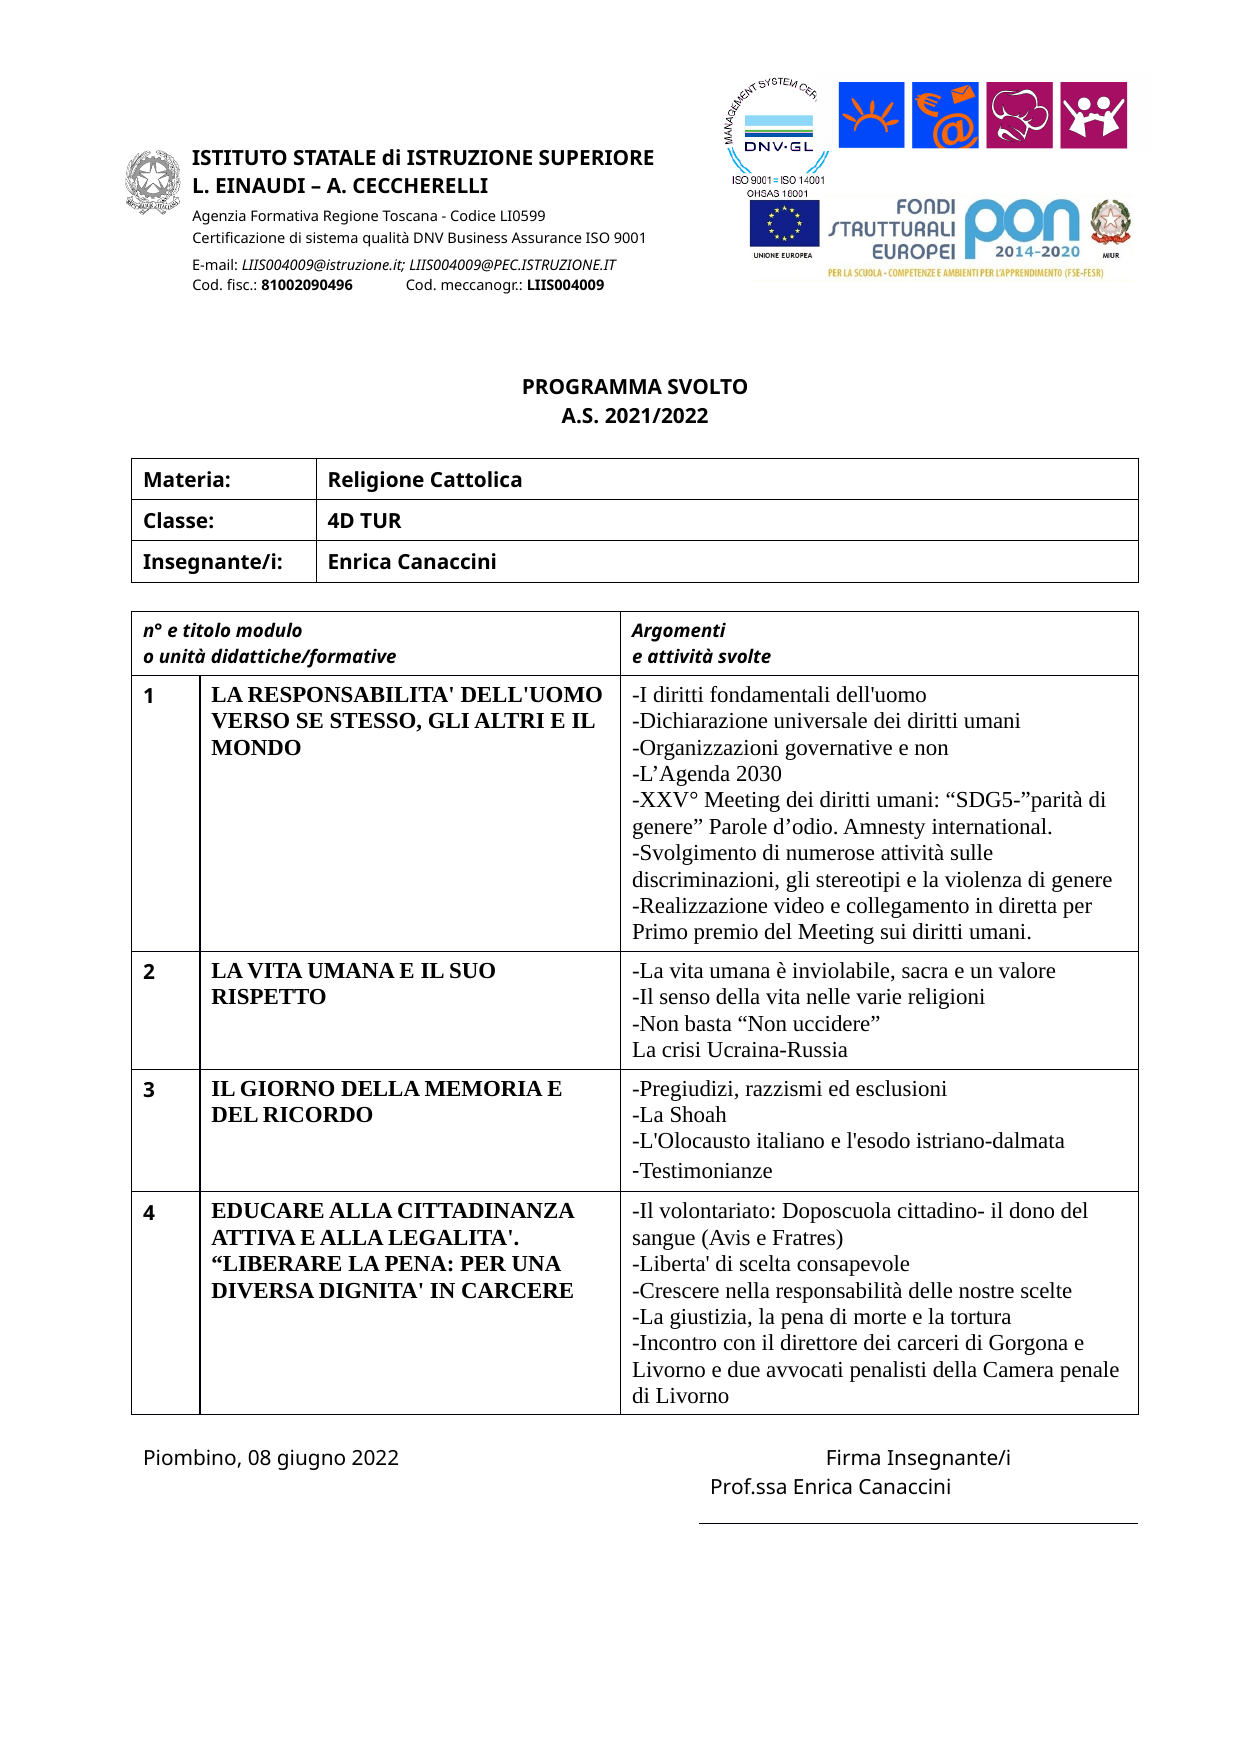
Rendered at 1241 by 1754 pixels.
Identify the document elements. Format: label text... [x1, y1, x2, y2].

table_header Piombino, 08 giugno 2022 [132, 1443, 546, 1472]
table_header Religione Cattolica [317, 459, 1138, 499]
table_cell 4 [132, 1192, 199, 1414]
table_cell -I diritti fondamentali dell'uomo -Dichiarazione universale dei diritti umani -Organizzazioni governative e non -L’Agenda 2030 -XXV° Meeting dei diritti umani: “SDG5-”parità di genere” Parole d’odio. Amnesty international. -Svolgimento di numerose attività sulle discriminazioni, gli stereotipi e la violenza di genere -Realizzazione video e collegamento in diretta per Primo premio del Meeting sui diritti umani. [621, 676, 1138, 951]
text PROGRAMMA SVOLTO [118, 372, 1152, 401]
table_cell -Il volontariato: Doposcuola cittadino- il dono del sangue (Avis e Fratres) -Liberta' di scelta consapevole -Crescere nella responsabilità delle nostre scelte -La giustizia, la pena di morte e la tortura -Incontro con il direttore dei carceri di Gorgona e Livorno e due avvocati penalisti della Camera penale di Livorno [621, 1192, 1138, 1414]
table_header n° e titolo modulo o unità didattiche/formative [132, 612, 620, 675]
table_cell 1 [132, 676, 199, 951]
table_cell 2 [132, 952, 199, 1068]
table_cell Classe: [132, 500, 316, 540]
text A.S. 2021/2022 [118, 401, 1152, 429]
table_cell Prof.ssa Enrica Canaccini [699, 1472, 1138, 1523]
table_cell -La vita umana è inviolabile, sacra e un valore -Il senso della vita nelle varie religioni -Non basta “Non uccidere” La crisi Ucraina-Russia [621, 952, 1138, 1068]
table_header Firma Insegnante/i [699, 1443, 1138, 1472]
picture [640, 64, 1151, 282]
table_cell 3 [132, 1070, 199, 1191]
table_cell LA RESPONSABILITA' DELL'UOMO VERSO SE STESSO, GLI ALTRI E IL MONDO [201, 676, 620, 951]
table_header [546, 1443, 699, 1472]
table_cell IL GIORNO DELLA MEMORIA E DEL RICORDO [201, 1070, 620, 1191]
table_cell -Pregiudizi, razzismi ed esclusioni -La Shoah -L'Olocausto italiano e l'esodo istriano-dalmata -Testimonianze [621, 1070, 1138, 1191]
table_cell Enrica Canaccini [317, 541, 1138, 582]
table_header Argomenti e attività svolte [621, 612, 1138, 675]
table_cell LA VITA UMANA E IL SUO RISPETTO [201, 952, 620, 1068]
table_cell EDUCARE ALLA CITTADINANZA ATTIVA E ALLA LEGALITA'. “LIBERARE LA PENA: PER UNA DIVERSA DIGNITA' IN CARCERE [201, 1192, 620, 1414]
table_cell 4D TUR [317, 500, 1138, 540]
table_cell Insegnante/i: [132, 541, 316, 582]
table_cell [546, 1472, 699, 1523]
table_header Materia: [132, 459, 316, 499]
table_cell [132, 1472, 546, 1523]
